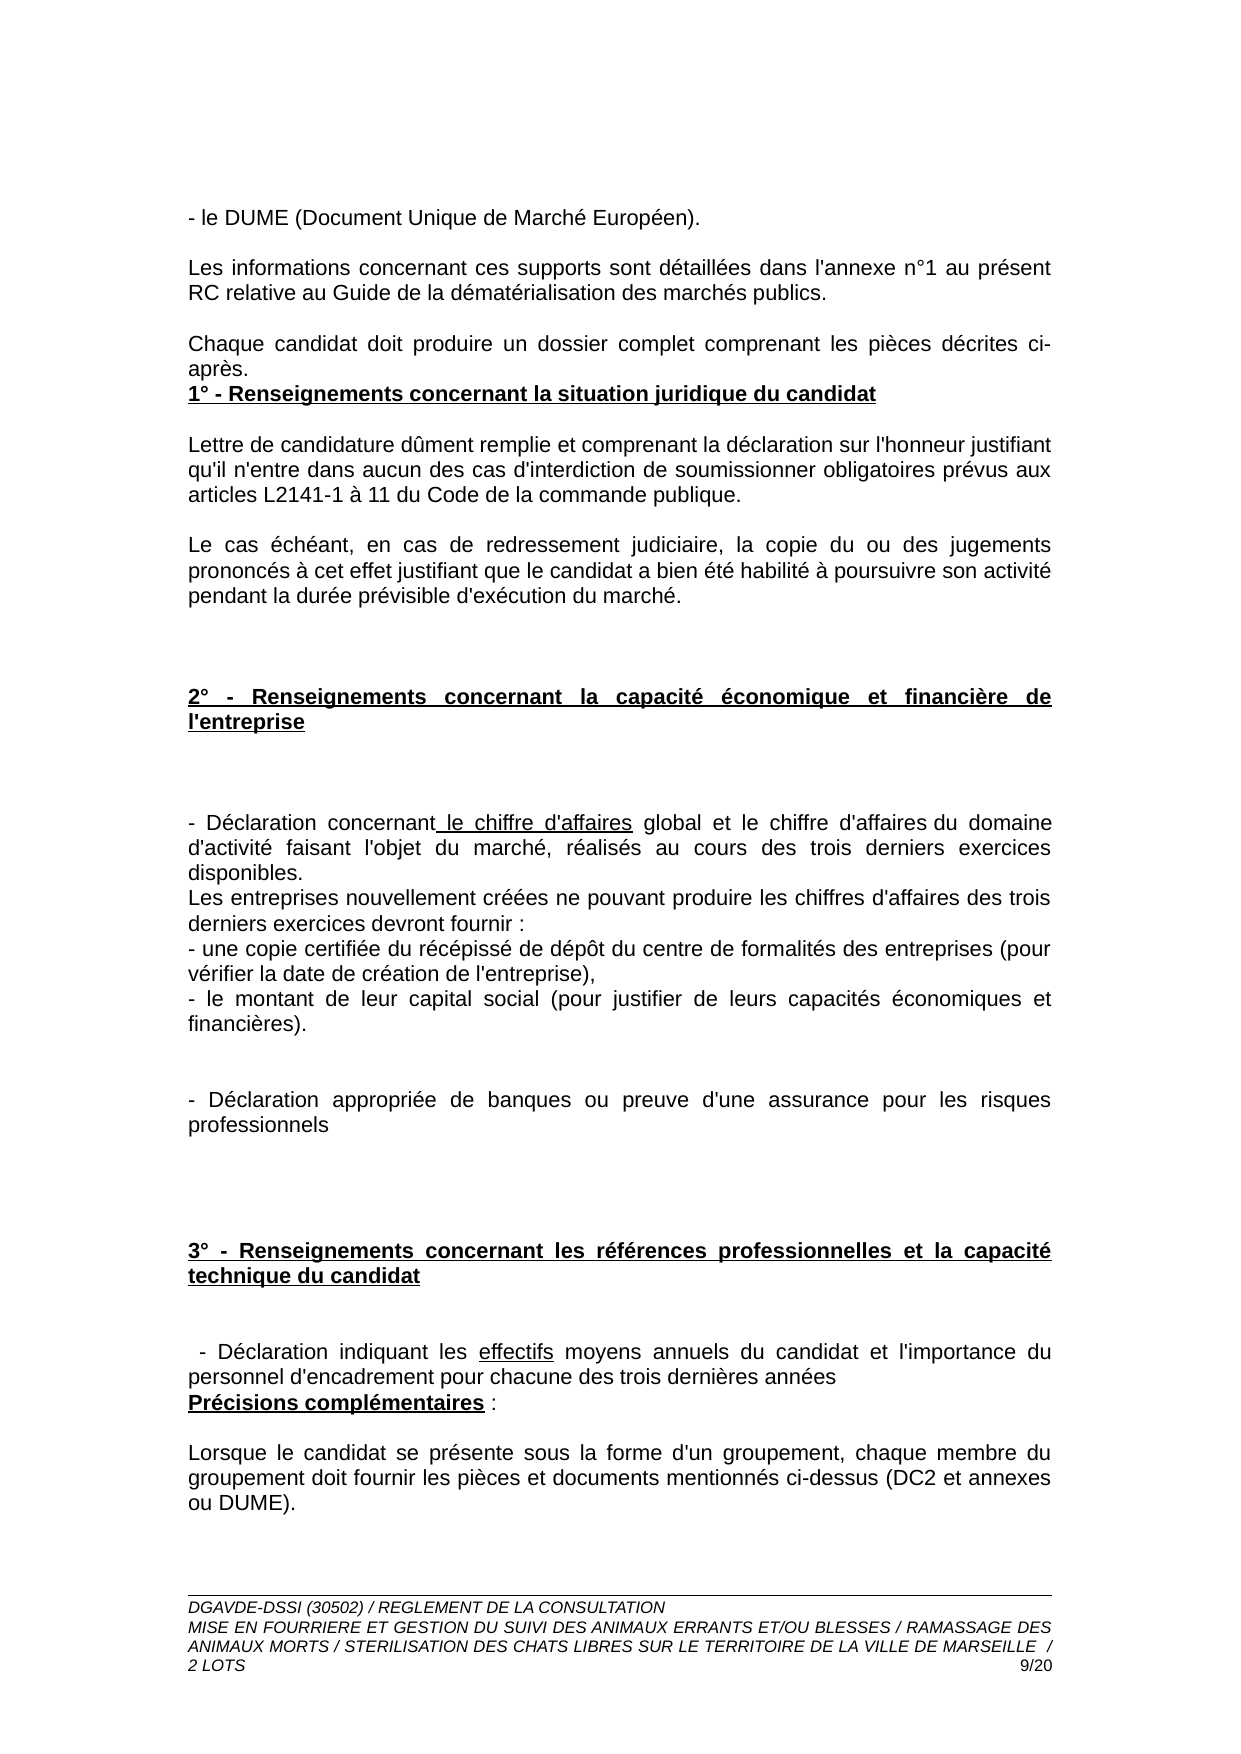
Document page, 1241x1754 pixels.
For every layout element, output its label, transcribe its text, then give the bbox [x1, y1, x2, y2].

text technique du candidat [188, 1261, 1052, 1288]
text - Déclaration indiquant les effectifs moyens annuels du candidat et l'importance du personnel d'encadrement pour chacune des trois dernières années [188, 1339, 1052, 1389]
text Chaque candidat doit produire un dossier complet comprenant les pièces décrites ci-après. [188, 331, 1052, 381]
text Les informations concernant ces supports sont détaillées dans l'annexe n°1 au présent RC relative au Guide de la dématérialisation des marchés publics. [188, 255, 1052, 305]
text Les entreprises nouvellement créées ne pouvant produire les chiffres d'affaires des trois derniers exercices devront fournir : [188, 885, 1052, 936]
text - Déclaration concernant le chiffre d'affaires global et le chiffre d'affaires du domaine d'activité faisant l'objet du marché, réalisés au cours des trois derniers exercices disponibles. [188, 809, 1052, 885]
text l'entreprise [188, 707, 1052, 734]
text 3° - Renseignements concernant les références professionnelles et la capacité [188, 1238, 1052, 1260]
text - le DUME (Document Unique de Marché Européen). [188, 204, 1052, 230]
text - Déclaration appropriée de banques ou preuve d'une assurance pour les risques professionnels [188, 1087, 1052, 1137]
text - le montant de leur capital social (pour justifier de leurs capacités économiques et financières). [188, 986, 1052, 1036]
text Lettre de candidature dûment remplie et comprenant la déclaration sur l'honneur justifiant qu'il n'entre dans aucun des cas d'interdiction de soumissionner obligatoires prévus aux articles L2141-1 à 11 du Code de la commande publique. [188, 431, 1052, 507]
text 1° - Renseignements concernant la situation juridique du candidat [188, 381, 1052, 406]
text 2° - Renseignements concernant la capacité économique et financière de [188, 683, 1052, 705]
text Lorsque le candidat se présente sous la forme d'un groupement, chaque membre du groupement doit fournir les pièces et documents mentionnés ci-dessus (DC2 et annexes ou DUME). [188, 1440, 1052, 1515]
text Précisions complémentaires : [188, 1389, 1052, 1414]
text Le cas échéant, en cas de redressement judiciaire, la copie du ou des jugements prononcés à cet effet justifiant que le candidat a bien été habilité à poursuivre son activité pendant la durée prévisible d'exécution du marché. [188, 532, 1052, 608]
text - une copie certifiée du récépissé de dépôt du centre de formalités des entreprises (pour vérifier la date de création de l'entreprise), [188, 936, 1052, 986]
